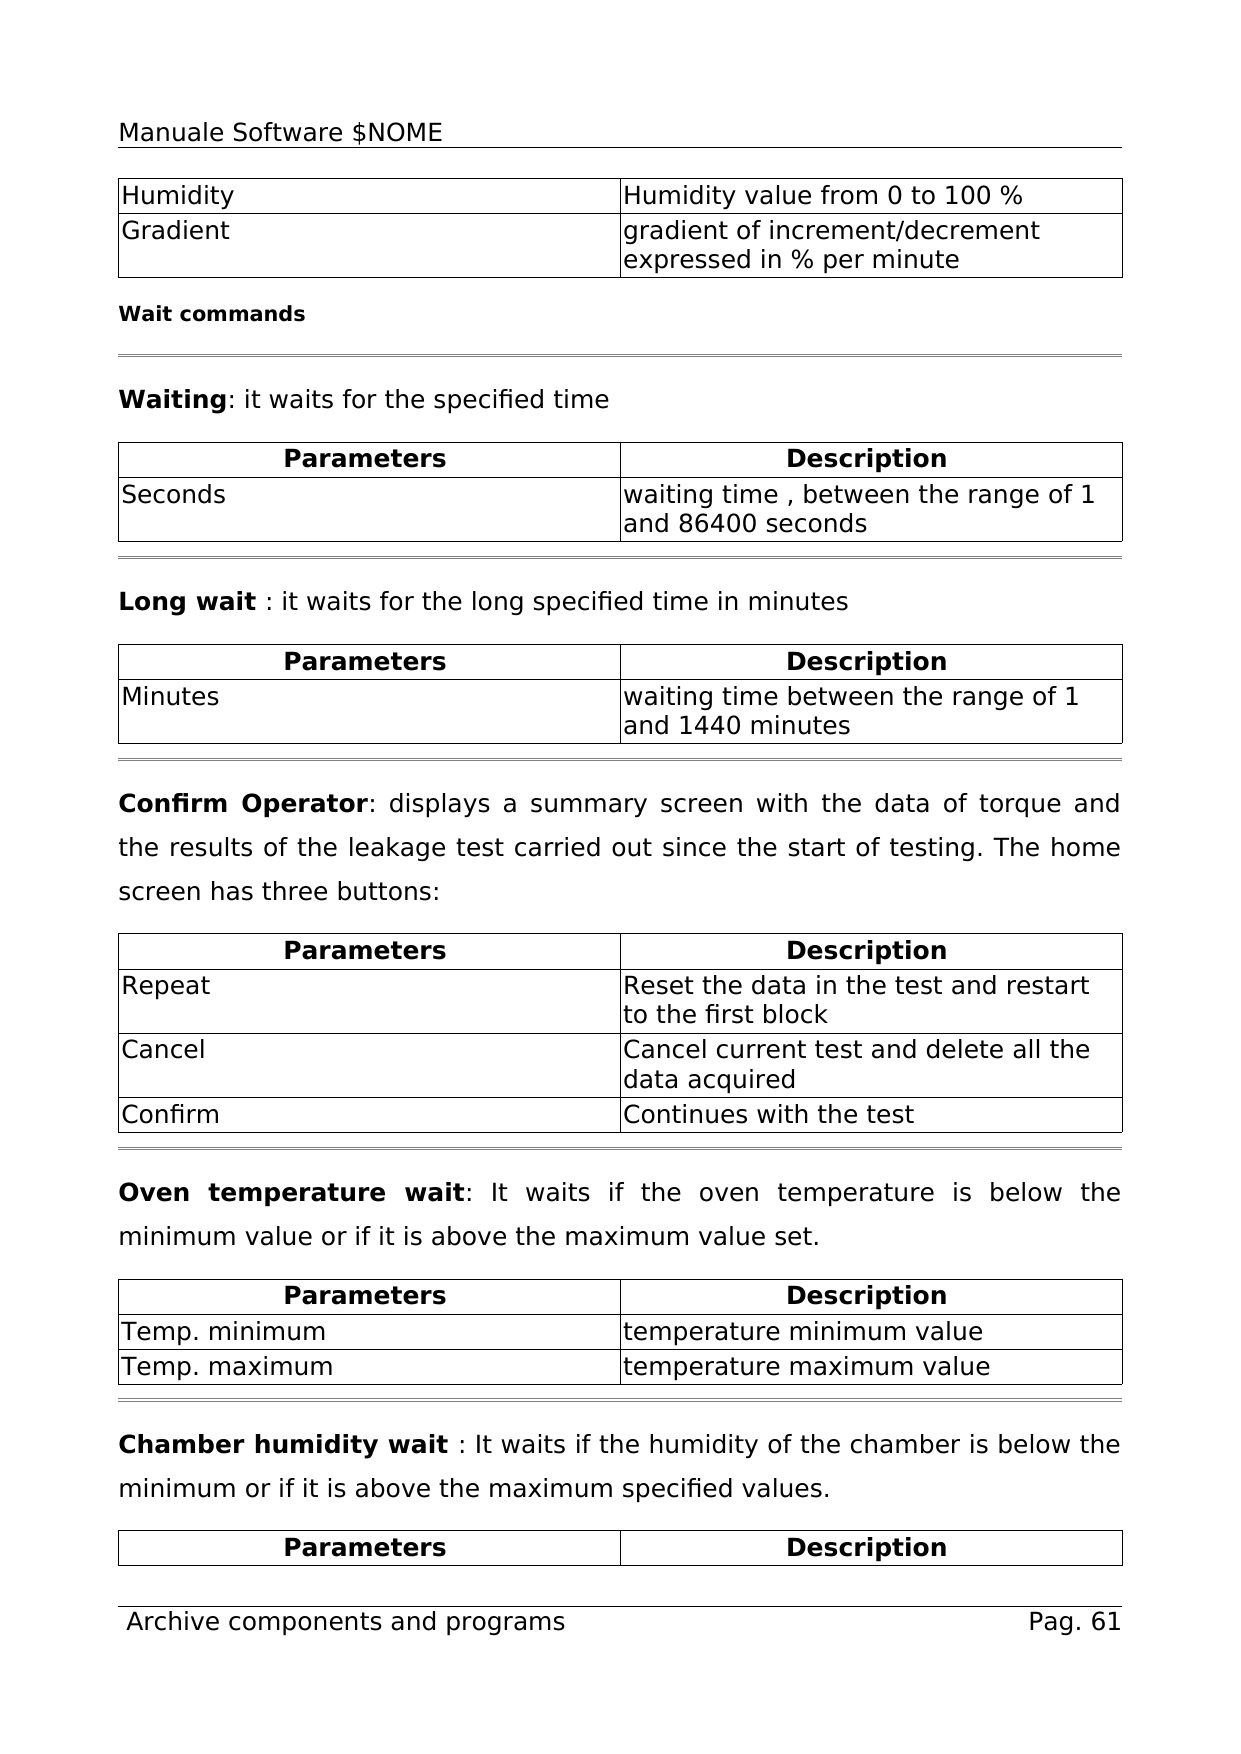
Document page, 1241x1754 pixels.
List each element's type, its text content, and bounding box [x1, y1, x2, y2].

table_cell temperature minimum value [621, 1315, 1122, 1349]
table_cell gradient of increment/decrement expressed in % per minute [621, 214, 1122, 277]
table_header Description [621, 1280, 1122, 1314]
table_cell Temp. minimum [119, 1315, 620, 1349]
text Chamber humidity wait : It waits if the humidity of the chamber is below the minimum or if it is above the maximum specified values. [118, 1430, 1122, 1503]
table_cell Confirm [119, 1098, 620, 1132]
table_cell waiting time , between the range of 1 and 86400 seconds [621, 478, 1122, 541]
table_cell Continues with the test [621, 1098, 1122, 1132]
table_cell Gradient [119, 214, 620, 277]
table_cell Reset the data in the test and restart to the first block [621, 970, 1122, 1033]
table_cell Humidity value from 0 to 100 % [621, 179, 1122, 213]
text Confirm Operator: displays a summary screen with the data of torque and the results of the leakage test carried out since the start of testing. The home screen has three buttons: [118, 789, 1122, 906]
table_cell Seconds [119, 478, 620, 541]
table_header Parameters [119, 1280, 620, 1314]
table_cell Minutes [119, 680, 620, 743]
table_header Description [621, 934, 1122, 968]
table_header Parameters [119, 934, 620, 968]
subtitle Wait commands [118, 302, 1122, 327]
table_header Description [621, 443, 1122, 477]
table_cell temperature maximum value [621, 1350, 1122, 1384]
table_header Description [621, 645, 1122, 679]
table_header Parameters [119, 1531, 620, 1565]
table_cell Humidity [119, 179, 620, 213]
table_header Description [621, 1531, 1122, 1565]
text Oven temperature wait: It waits if the oven temperature is below the minimum value or if it is above the maximum value set. [118, 1178, 1122, 1251]
text Waiting: it waits for the specified time [118, 385, 1122, 414]
table_header Parameters [119, 443, 620, 477]
text Long wait : it waits for the long specified time in minutes [118, 587, 1122, 617]
table_header Parameters [119, 645, 620, 679]
table_cell Cancel current test and delete all the data acquired [621, 1034, 1122, 1097]
table_cell Cancel [119, 1034, 620, 1097]
table_cell waiting time between the range of 1 and 1440 minutes [621, 680, 1122, 743]
table_cell Temp. maximum [119, 1350, 620, 1384]
table_cell Repeat [119, 970, 620, 1033]
